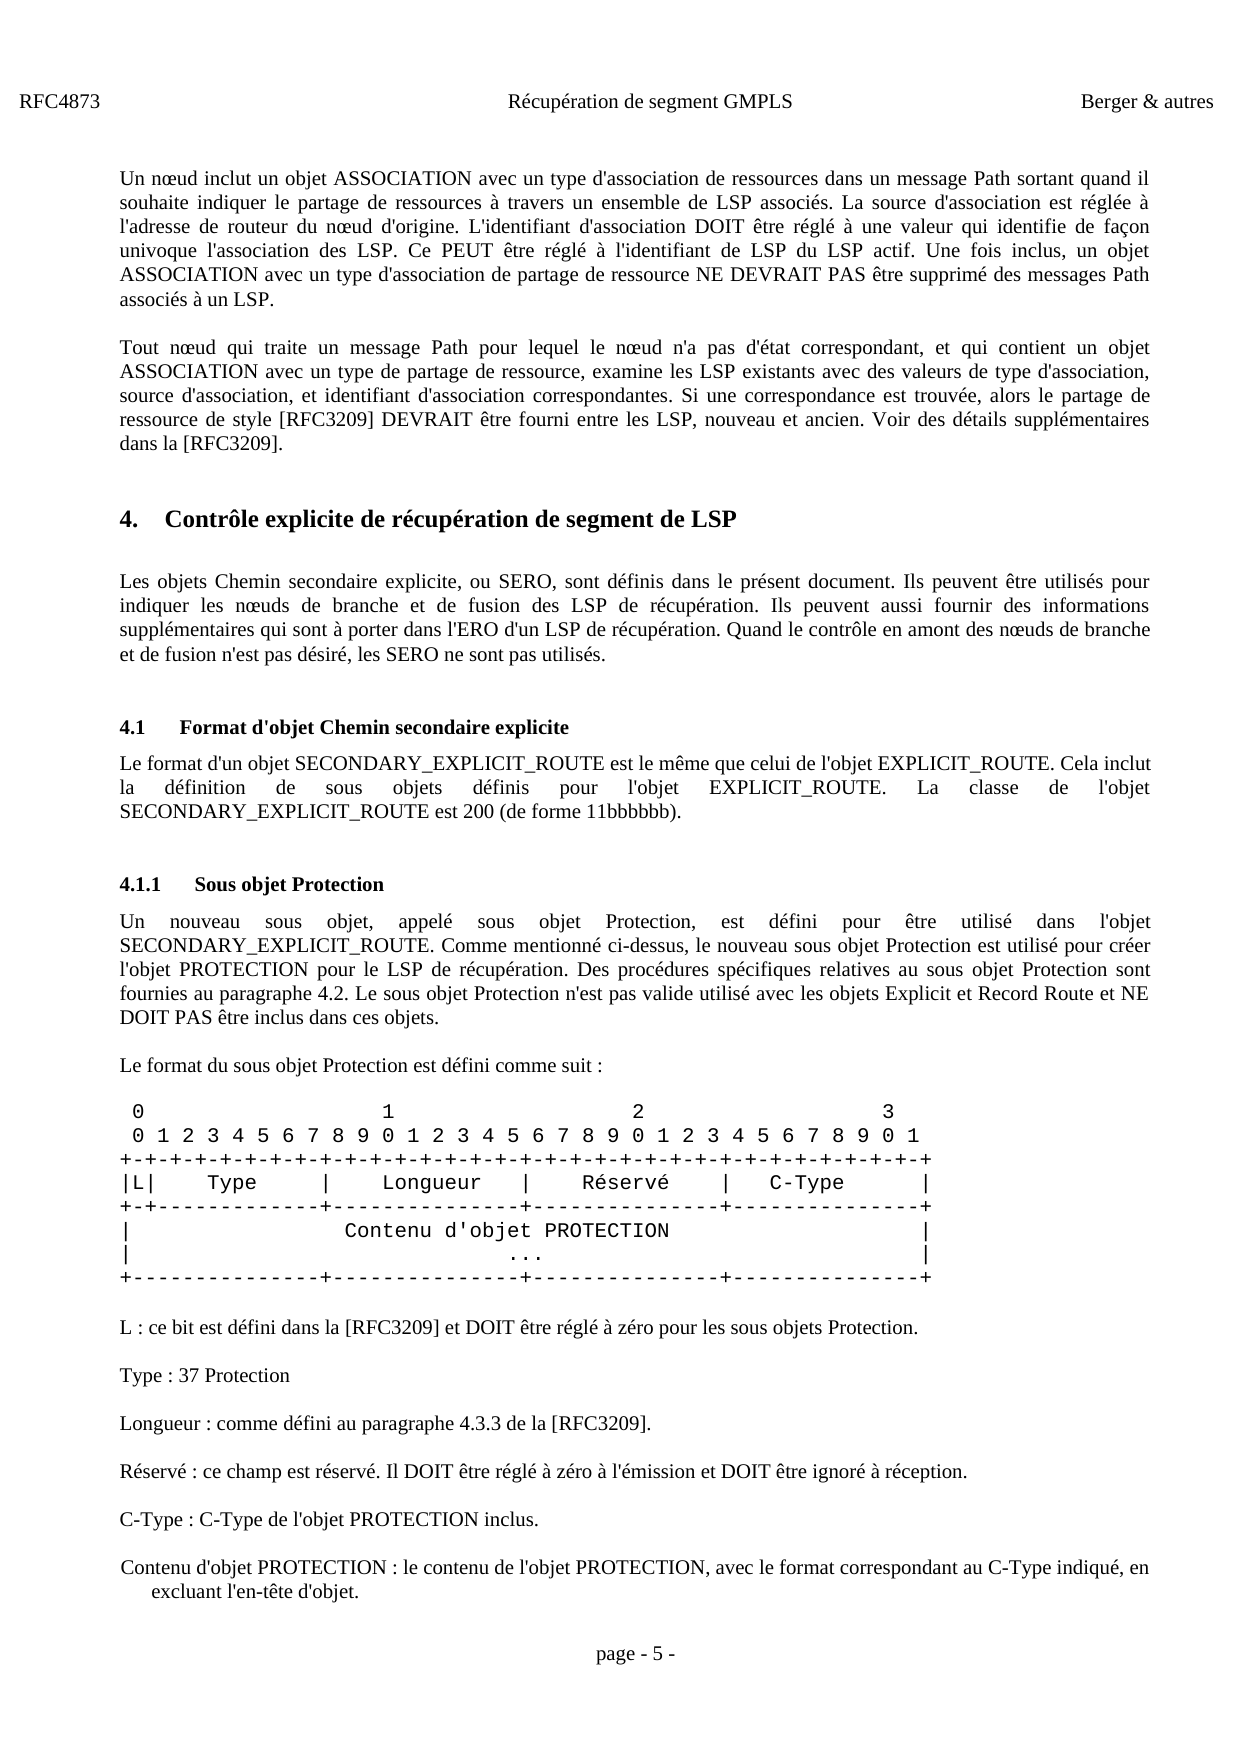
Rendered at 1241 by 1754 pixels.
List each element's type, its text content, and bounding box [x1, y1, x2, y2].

text Le format d'un objet SECONDARY_EXPLICIT_ROUTE est le même que celui de l'objet EXPLICIT_ROUTE. Cela inclut la définition de sous objets définis pour l'objet EXPLICIT_ROUTE. La classe de l'objet SECONDARY_EXPLICIT_ROUTE est 200 (de forme 11bbbbbb). [119, 751, 1152, 823]
text Type : 37 Protection [119, 1363, 1152, 1387]
text Un nouveau sous objet, appelé sous objet Protection, est défini pour être utilisé dans l'objet SECONDARY_EXPLICIT_ROUTE. Comme mentionné ci-dessus, le nouveau sous objet Protection est utilisé pour créer l'objet PROTECTION pour le LSP de récupération. Des procédures spécifiques relatives au sous objet Protection sont fournies au paragraphe 4.2. Le sous objet Protection n'est pas valide utilisé avec les objets Explicit et Record Route et NE DOIT PAS être inclus dans ces objets. [119, 909, 1152, 1029]
subtitle 4. Contrôle explicite de récupération de segment de LSP [119, 504, 1152, 533]
text 0 1 2 3 [119, 1101, 1152, 1125]
text C-Type : C-Type de l'objet PROTECTION inclus. [119, 1507, 1152, 1531]
subtitle 4.1 Format d'objet Chemin secondaire explicite [119, 714, 1152, 739]
text L : ce bit est défini dans la [RFC3209] et DOIT être réglé à zéro pour les sous objets Protection. [119, 1315, 1152, 1339]
text +-+-+-+-+-+-+-+-+-+-+-+-+-+-+-+-+-+-+-+-+-+-+-+-+-+-+-+-+-+-+-+-+ [119, 1149, 1152, 1172]
text | Contenu d'objet PROTECTION | [119, 1220, 1152, 1243]
text Réservé : ce champ est réservé. Il DOIT être réglé à zéro à l'émission et DOIT être ignoré à réception. [119, 1459, 1152, 1483]
text Les objets Chemin secondaire explicite, ou SERO, sont définis dans le présent document. Ils peuvent être utilisés pour indiquer les nœuds de branche et de fusion des LSP de récupération. Ils peuvent aussi fournir des informations supplémentaires qui sont à porter dans l'ERO d'un LSP de récupération. Quand le contrôle en amont des nœuds de branche et de fusion n'est pas désiré, les SERO ne sont pas utilisés. [119, 569, 1152, 666]
subtitle 4.1.1 Sous objet Protection [119, 872, 1152, 896]
text +---------------+---------------+---------------+---------------+ [119, 1267, 1152, 1291]
text |L| Type | Longueur | Réservé | C-Type | [119, 1172, 1152, 1196]
text | ... | [119, 1243, 1152, 1267]
text +-+-------------+---------------+---------------+---------------+ [119, 1196, 1152, 1220]
text Tout nœud qui traite un message Path pour lequel le nœud n'a pas d'état correspondant, et qui contient un objet ASSOCIATION avec un type de partage de ressource, examine les LSP existants avec des valeurs de type d'association, source d'association, et identifiant d'association correspondantes. Si une correspondance est trouvée, alors le partage de ressource de style [RFC3209] DEVRAIT être fourni entre les LSP, nouveau et ancien. Voir des détails supplémentaires dans la [RFC3209]. [119, 334, 1152, 455]
text Longueur : comme défini au paragraphe 4.3.3 de la [RFC3209]. [119, 1411, 1152, 1435]
text 0 1 2 3 4 5 6 7 8 9 0 1 2 3 4 5 6 7 8 9 0 1 2 3 4 5 6 7 8 9 0 1 [119, 1125, 1152, 1149]
text Contenu d'objet PROTECTION : le contenu de l'objet PROTECTION, avec le format correspondant au C-Type indiqué, en excluant l'en-tête d'objet. [120, 1555, 1152, 1603]
text Un nœud inclut un objet ASSOCIATION avec un type d'association de ressources dans un message Path sortant quand il souhaite indiquer le partage de ressources à travers un ensemble de LSP associés. La source d'association est réglée à l'adresse de routeur du nœud d'origine. L'identifiant d'association DOIT être réglé à une valeur qui identifie de façon univoque l'association des LSP. Ce PEUT être réglé à l'identifiant de LSP du LSP actif. Une fois inclus, un objet ASSOCIATION avec un type d'association de partage de ressource NE DEVRAIT PAS être supprimé des messages Path associés à un LSP. [119, 166, 1152, 311]
text Le format du sous objet Protection est défini comme suit : [119, 1053, 1152, 1077]
